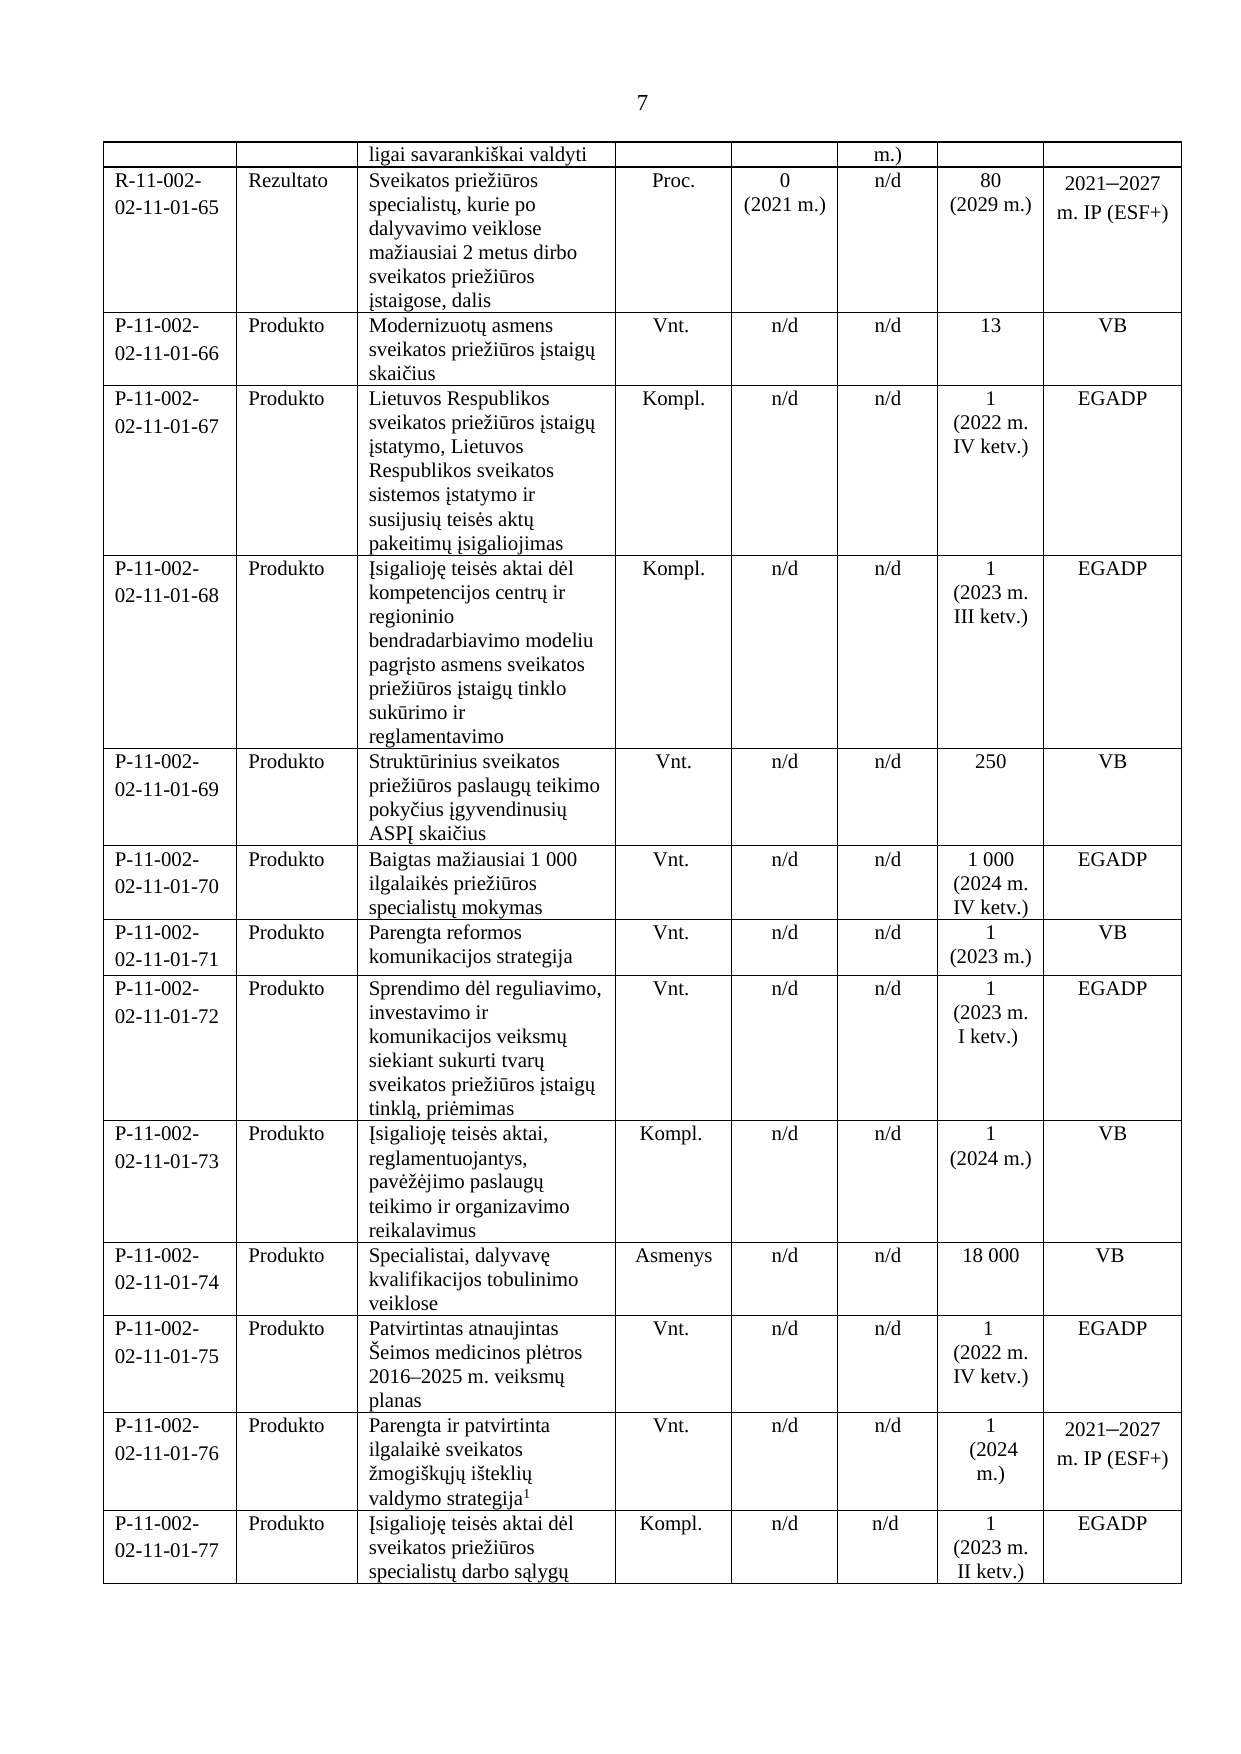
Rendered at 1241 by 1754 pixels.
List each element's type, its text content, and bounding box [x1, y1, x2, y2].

table_cell n/d [838, 920, 937, 975]
table_cell n/d [838, 1511, 937, 1583]
table_cell 1 (2023 m. II ketv.) [938, 1511, 1043, 1583]
table_cell Baigtas mažiausiai 1 000 ilgalaikės priežiūros specialistų mokymas [358, 846, 615, 919]
table_cell R-11-002-02-11-01-65 [104, 168, 236, 312]
table_cell Sveikatos priežiūros specialistų, kurie po dalyvavimo veiklose mažiausiai 2 metus dirbo sveikatos priežiūros įstaigose, dalis [358, 168, 615, 312]
table_cell 1 (2024 m.) [938, 1121, 1043, 1242]
table_cell Struktūrinius sveikatos priežiūros paslaugų teikimo pokyčius įgyvendinusių ASPĮ skaičius [358, 749, 615, 845]
table_cell Produkto [237, 556, 357, 748]
table_cell Kompl. [616, 556, 731, 748]
table_cell n/d [732, 920, 837, 975]
table_cell Parengta reformos komunikacijos strategija [358, 920, 615, 975]
table_cell P-11-002-02-11-01-70 [104, 846, 236, 919]
table_cell Kompl. [616, 386, 731, 554]
table_cell P-11-002-02-11-01-68 [104, 556, 236, 748]
table_cell n/d [838, 556, 937, 748]
table_cell 1 (2023 m. I ketv.) [938, 976, 1043, 1120]
table_cell n/d [732, 556, 837, 748]
table_cell Vnt. [616, 749, 731, 845]
table_cell [616, 143, 731, 166]
table_cell Specialistai, dalyvavę kvalifikacijos tobulinimo veiklose [358, 1243, 615, 1315]
table_cell n/d [838, 168, 937, 312]
table_cell 2021–2027 m. IP (ESF+) [1044, 1413, 1181, 1509]
table_cell Vnt. [616, 976, 731, 1120]
table_cell Įsigalioję teisės aktai dėl sveikatos priežiūros specialistų darbo sąlygų [358, 1511, 615, 1583]
table_cell Asmenys [616, 1243, 731, 1315]
table_cell P-11-002-02-11-01-71 [104, 920, 236, 975]
table_cell Kompl. [616, 1511, 731, 1583]
table_cell 1 (2023 m. III ketv.) [938, 556, 1043, 748]
table_cell Produkto [237, 1413, 357, 1509]
table_cell P-11-002-02-11-01-74 [104, 1243, 236, 1315]
table_cell Produkto [237, 749, 357, 845]
table_cell n/d [838, 976, 937, 1120]
table_cell n/d [732, 976, 837, 1120]
table_cell n/d [732, 1413, 837, 1509]
table_cell EGADP [1044, 976, 1181, 1120]
table_cell n/d [732, 1511, 837, 1583]
table_cell Kompl. [616, 1121, 731, 1242]
table_cell P-11-002-02-11-01-76 [104, 1413, 236, 1509]
table_cell VB [1044, 749, 1181, 845]
table_cell 1 (2022 m. IV ketv.) [938, 1316, 1043, 1412]
table_cell VB [1044, 1243, 1181, 1315]
table_cell Sprendimo dėl reguliavimo, investavimo ir komunikacijos veiksmų siekiant sukurti tvarų sveikatos priežiūros įstaigų tinklą, priėmimas [358, 976, 615, 1120]
table_cell 250 [938, 749, 1043, 845]
table_cell EGADP [1044, 386, 1181, 554]
table_cell Parengta ir patvirtinta ilgalaikė sveikatos žmogiškųjų išteklių valdymo strategija1 [358, 1413, 615, 1509]
table_cell n/d [838, 1413, 937, 1509]
table_cell 18 000 [938, 1243, 1043, 1315]
table_cell Produkto [237, 386, 357, 554]
table_cell VB [1044, 1121, 1181, 1242]
table_cell Patvirtintas atnaujintas Šeimos medicinos plėtros 2016–2025 m. veiksmų planas [358, 1316, 615, 1412]
table_cell n/d [838, 749, 937, 845]
table_cell Vnt. [616, 313, 731, 385]
table_cell n/d [838, 1316, 937, 1412]
table_cell Produkto [237, 1511, 357, 1583]
table_cell Vnt. [616, 920, 731, 975]
table_cell 1 (2023 m.) [938, 920, 1043, 975]
table_cell Proc. [616, 168, 731, 312]
table_cell 1 (2022 m. IV ketv.) [938, 386, 1043, 554]
table_cell Produkto [237, 976, 357, 1120]
table_cell P-11-002-02-11-01-69 [104, 749, 236, 845]
table_cell n/d [732, 749, 837, 845]
table_cell n/d [838, 1121, 937, 1242]
table_cell ligai savarankiškai valdyti [358, 143, 615, 166]
table_cell n/d [838, 386, 937, 554]
table_cell Produkto [237, 313, 357, 385]
table_cell Produkto [237, 1243, 357, 1315]
table_cell 1 (2024 m.) [938, 1413, 1043, 1509]
table_cell Produkto [237, 1121, 357, 1242]
table_cell EGADP [1044, 846, 1181, 919]
table_cell n/d [732, 1243, 837, 1315]
table_cell Lietuvos Respublikos sveikatos priežiūros įstaigų įstatymo, Lietuvos Respublikos sveikatos sistemos įstatymo ir susijusių teisės aktų pakeitimų įsigaliojimas [358, 386, 615, 554]
table_cell Įsigalioję teisės aktai, reglamentuojantys, pavėžėjimo paslaugų teikimo ir organizavimo reikalavimus [358, 1121, 615, 1242]
table_cell n/d [838, 846, 937, 919]
table_cell Vnt. [616, 1316, 731, 1412]
table_cell [938, 143, 1043, 166]
table_cell EGADP [1044, 556, 1181, 748]
table_cell Rezultato [237, 168, 357, 312]
table_cell P-11-002-02-11-01-77 [104, 1511, 236, 1583]
table_cell Įsigalioję teisės aktai dėl kompetencijos centrų ir regioninio bendradarbiavimo modeliu pagrįsto asmens sveikatos priežiūros įstaigų tinklo sukūrimo ir reglamentavimo [358, 556, 615, 748]
table_cell P-11-002-02-11-01-75 [104, 1316, 236, 1412]
table_cell VB [1044, 920, 1181, 975]
table_cell Modernizuotų asmens sveikatos priežiūros įstaigų skaičius [358, 313, 615, 385]
table_cell Produkto [237, 846, 357, 919]
table_cell n/d [732, 1121, 837, 1242]
table_cell n/d [732, 313, 837, 385]
table_cell n/d [732, 846, 837, 919]
table_cell [104, 143, 236, 166]
table_cell Vnt. [616, 1413, 731, 1509]
table_cell n/d [838, 1243, 937, 1315]
table_cell n/d [732, 386, 837, 554]
table_cell 1 000 (2024 m. IV ketv.) [938, 846, 1043, 919]
table_cell [237, 143, 357, 166]
table_cell Produkto [237, 920, 357, 975]
table_cell P-11-002-02-11-01-72 [104, 976, 236, 1120]
table_cell P-11-002-02-11-01-66 [104, 313, 236, 385]
table_cell EGADP [1044, 1316, 1181, 1412]
table_cell Vnt. [616, 846, 731, 919]
table_cell 2021–2027 m. IP (ESF+) [1044, 168, 1181, 312]
table_cell 80 (2029 m.) [938, 168, 1043, 312]
table_cell Produkto [237, 1316, 357, 1412]
table_cell n/d [732, 1316, 837, 1412]
table_cell P-11-002-02-11-01-67 [104, 386, 236, 554]
table_cell 0 (2021 m.) [732, 168, 837, 312]
table_cell 13 [938, 313, 1043, 385]
table_cell EGADP [1044, 1511, 1181, 1583]
table_cell [1044, 143, 1181, 166]
table_cell P-11-002-02-11-01-73 [104, 1121, 236, 1242]
table_cell VB [1044, 313, 1181, 385]
table_cell [732, 143, 837, 166]
table_cell n/d [838, 313, 937, 385]
table_cell m.) [838, 143, 937, 166]
